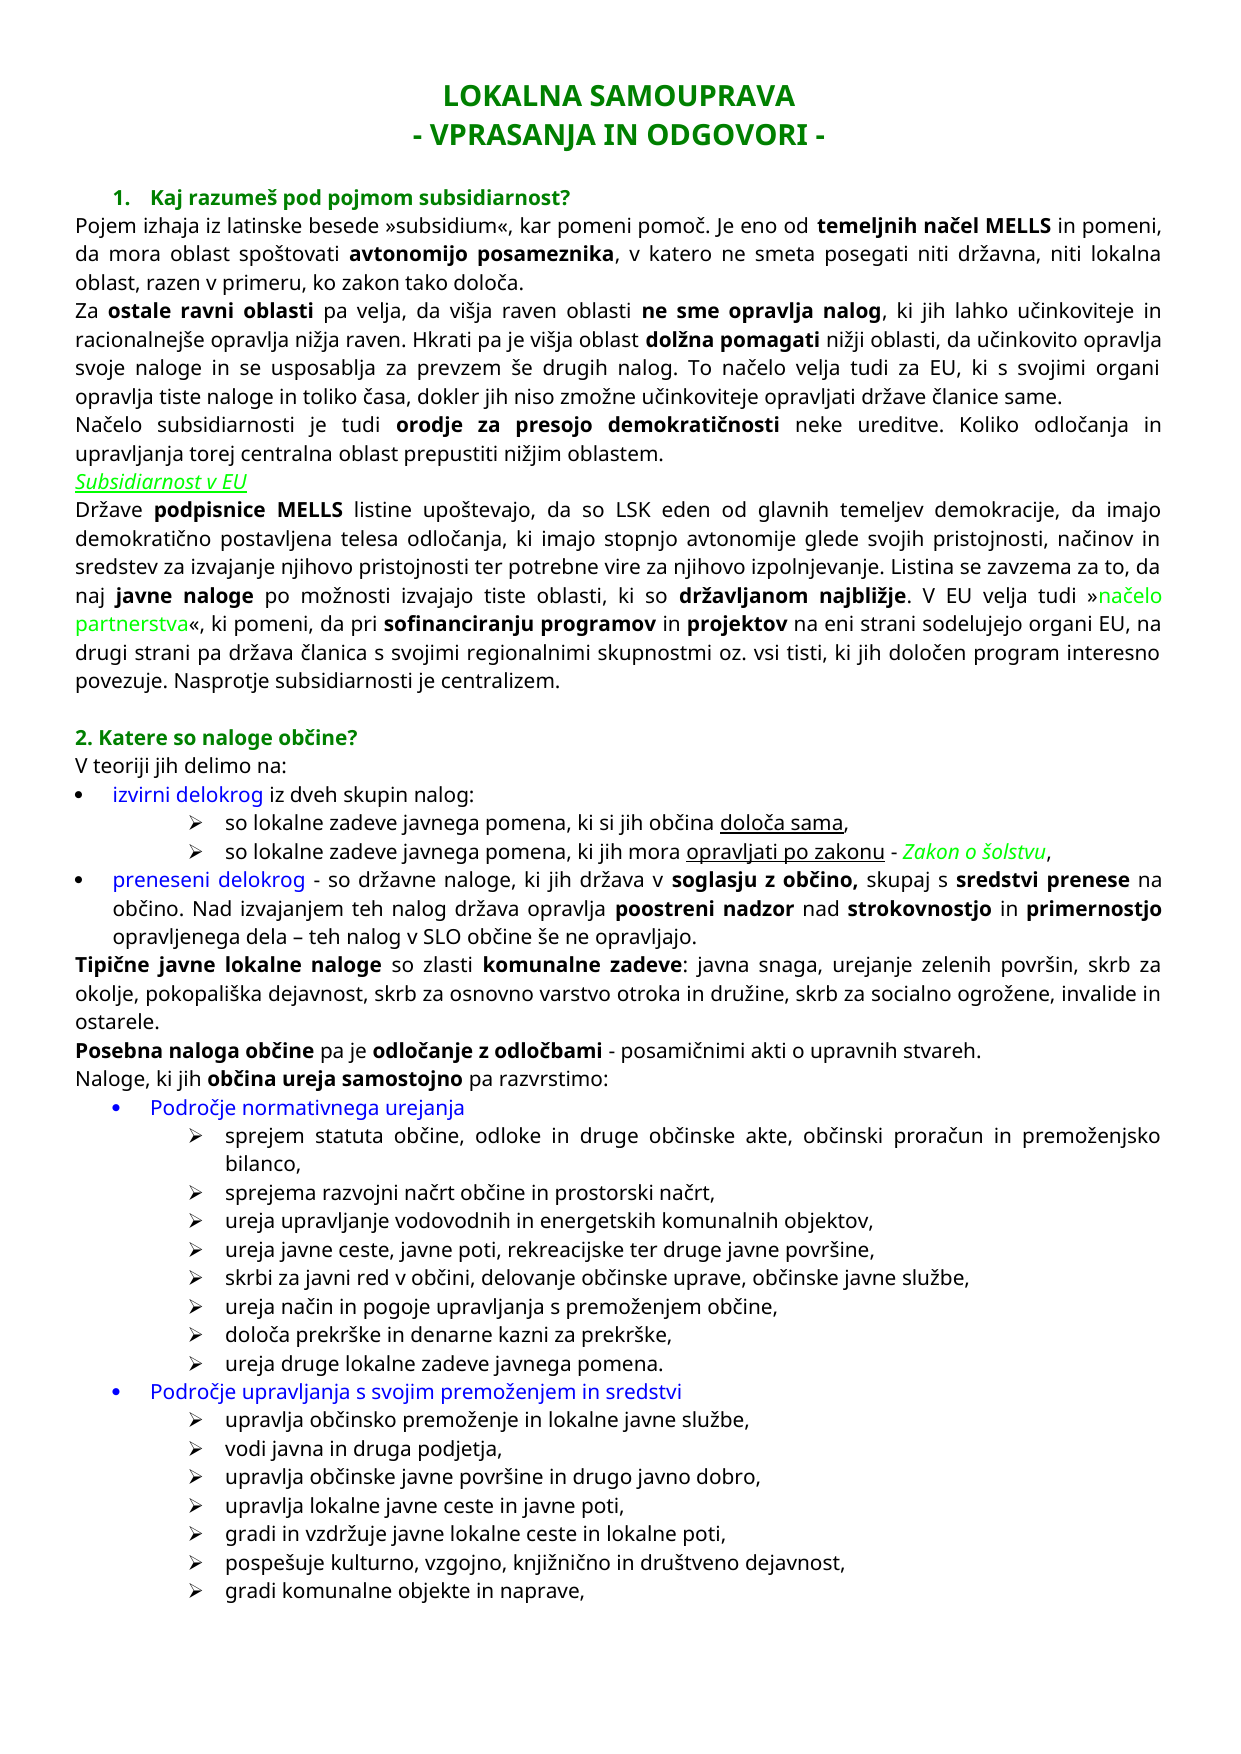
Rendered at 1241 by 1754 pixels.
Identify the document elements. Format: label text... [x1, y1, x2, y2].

text Pojem izhaja iz latinske besede »subsidium«, kar pomeni pomoč. Je eno od temeljnih načel MELLS in pomeni, da mora oblast spoštovati avtonomijo posameznika, v katero ne smeta posegati niti državna, niti lokalna oblast, razen v primeru, ko zakon tako določa. [75, 211, 1162, 296]
list izvirni delokrog iz dveh skupin nalog: [75, 780, 1162, 808]
list upravlja občinske javne površine in drugo javno dobro, [187, 1462, 1162, 1491]
list so lokalne zadeve javnega pomena, ki si jih občina določa sama, [187, 808, 1162, 837]
text Posebna naloga občine pa je odločanje z odločbami - posamičnimi akti o upravnih stvareh. [75, 1036, 1162, 1064]
text Države podpisnice MELLS listine upoštevajo, da so LSK eden od glavnih temeljev demokracije, da imajo demokratično postavljena telesa odločanja, ki imajo stopnjo avtonomije glede svojih pristojnosti, načinov in sredstev za izvajanje njihovo pristojnosti ter potrebne vire za njihovo izpolnjevanje. Listina se zavzema za to, da naj javne naloge po možnosti izvajajo tiste oblasti, ki so državljanom najbližje. V EU velja tudi »načelo partnerstva«, ki pomeni, da pri sofinanciranju programov in projektov na eni strani sodelujejo organi EU, na drugi strani pa država članica s svojimi regionalnimi skupnostmi oz. vsi tisti, ki jih določen program interesno povezuje. Nasprotje subsidiarnosti je centralizem. [75, 496, 1162, 694]
list preneseni delokrog - so državne naloge, ki jih država v soglasju z občino, skupaj s sredstvi prenese na občino. Nad izvajanjem teh nalog država opravlja poostreni nadzor nad strokovnostjo in primernostjo opravljenega dela – teh nalog v SLO občine še ne opravljajo. [75, 865, 1162, 951]
text Načelo subsidiarnosti je tudi orodje za presojo demokratičnosti neke ureditve. Koliko odločanja in upravljanja torej centralna oblast prepustiti nižjim oblastem. [75, 410, 1162, 467]
list upravlja lokalne javne ceste in javne poti, [187, 1491, 1162, 1519]
text V teoriji jih delimo na: [75, 751, 1162, 780]
list ureja način in pogoje upravljanja s premoženjem občine, [187, 1292, 1162, 1320]
list upravlja občinsko premoženje in lokalne javne službe, [187, 1406, 1162, 1434]
list so lokalne zadeve javnega pomena, ki jih mora opravljati po zakonu - Zakon o šolstvu, [187, 837, 1162, 865]
list vodi javna in druga podjetja, [187, 1434, 1162, 1462]
list Področje normativnega urejanja [112, 1093, 1162, 1121]
list skrbi za javni red v občini, delovanje občinske uprave, občinske javne službe, [187, 1263, 1162, 1292]
list gradi in vzdržuje javne lokalne ceste in lokalne poti, [187, 1519, 1162, 1548]
list sprejem statuta občine, odloke in druge občinske akte, občinski proračun in premoženjsko bilanco, [187, 1121, 1162, 1178]
list Področje upravljanja s svojim premoženjem in sredstvi [112, 1377, 1162, 1406]
list ureja javne ceste, javne poti, rekreacijske ter druge javne površine, [187, 1235, 1162, 1263]
list določa prekrške in denarne kazni za prekrške, [187, 1320, 1162, 1349]
text LOKALNA SAMOUPRAVA [75, 75, 1162, 114]
text Naloge, ki jih občina ureja samostojno pa razvrstimo: [75, 1064, 1162, 1093]
list ureja upravljanje vodovodnih in energetskih komunalnih objektov, [187, 1206, 1162, 1235]
text 2. Katere so naloge občine? [75, 723, 1162, 751]
list ureja druge lokalne zadeve javnega pomena. [187, 1349, 1162, 1377]
list gradi komunalne objekte in naprave, [187, 1576, 1162, 1604]
list pospešuje kulturno, vzgojno, knjižnično in društveno dejavnost, [187, 1548, 1162, 1576]
text - VPRASANJA IN ODGOVORI - [75, 114, 1162, 154]
text Za ostale ravni oblasti pa velja, da višja raven oblasti ne sme opravlja nalog, ki jih lahko učinkoviteje in racionalnejše opravlja nižja raven. Hkrati pa je višja oblast dolžna pomagati nižji oblasti, da učinkovito opravlja svoje naloge in se usposablja za prevzem še drugih nalog. To načelo velja tudi za EU, ki s svojimi organi opravlja tiste naloge in toliko časa, dokler jih niso zmožne učinkoviteje opravljati države članice same. [75, 296, 1162, 410]
list sprejema razvojni načrt občine in prostorski načrt, [187, 1178, 1162, 1206]
subtitle Subsidiarnost v EU [75, 467, 1162, 496]
list Kaj razumeš pod pojmom subsidiarnost? [112, 183, 1162, 211]
text Tipične javne lokalne naloge so zlasti komunalne zadeve: javna snaga, urejanje zelenih površin, skrb za okolje, pokopališka dejavnost, skrb za osnovno varstvo otroka in družine, skrb za socialno ogrožene, invalide in ostarele. [75, 951, 1162, 1036]
